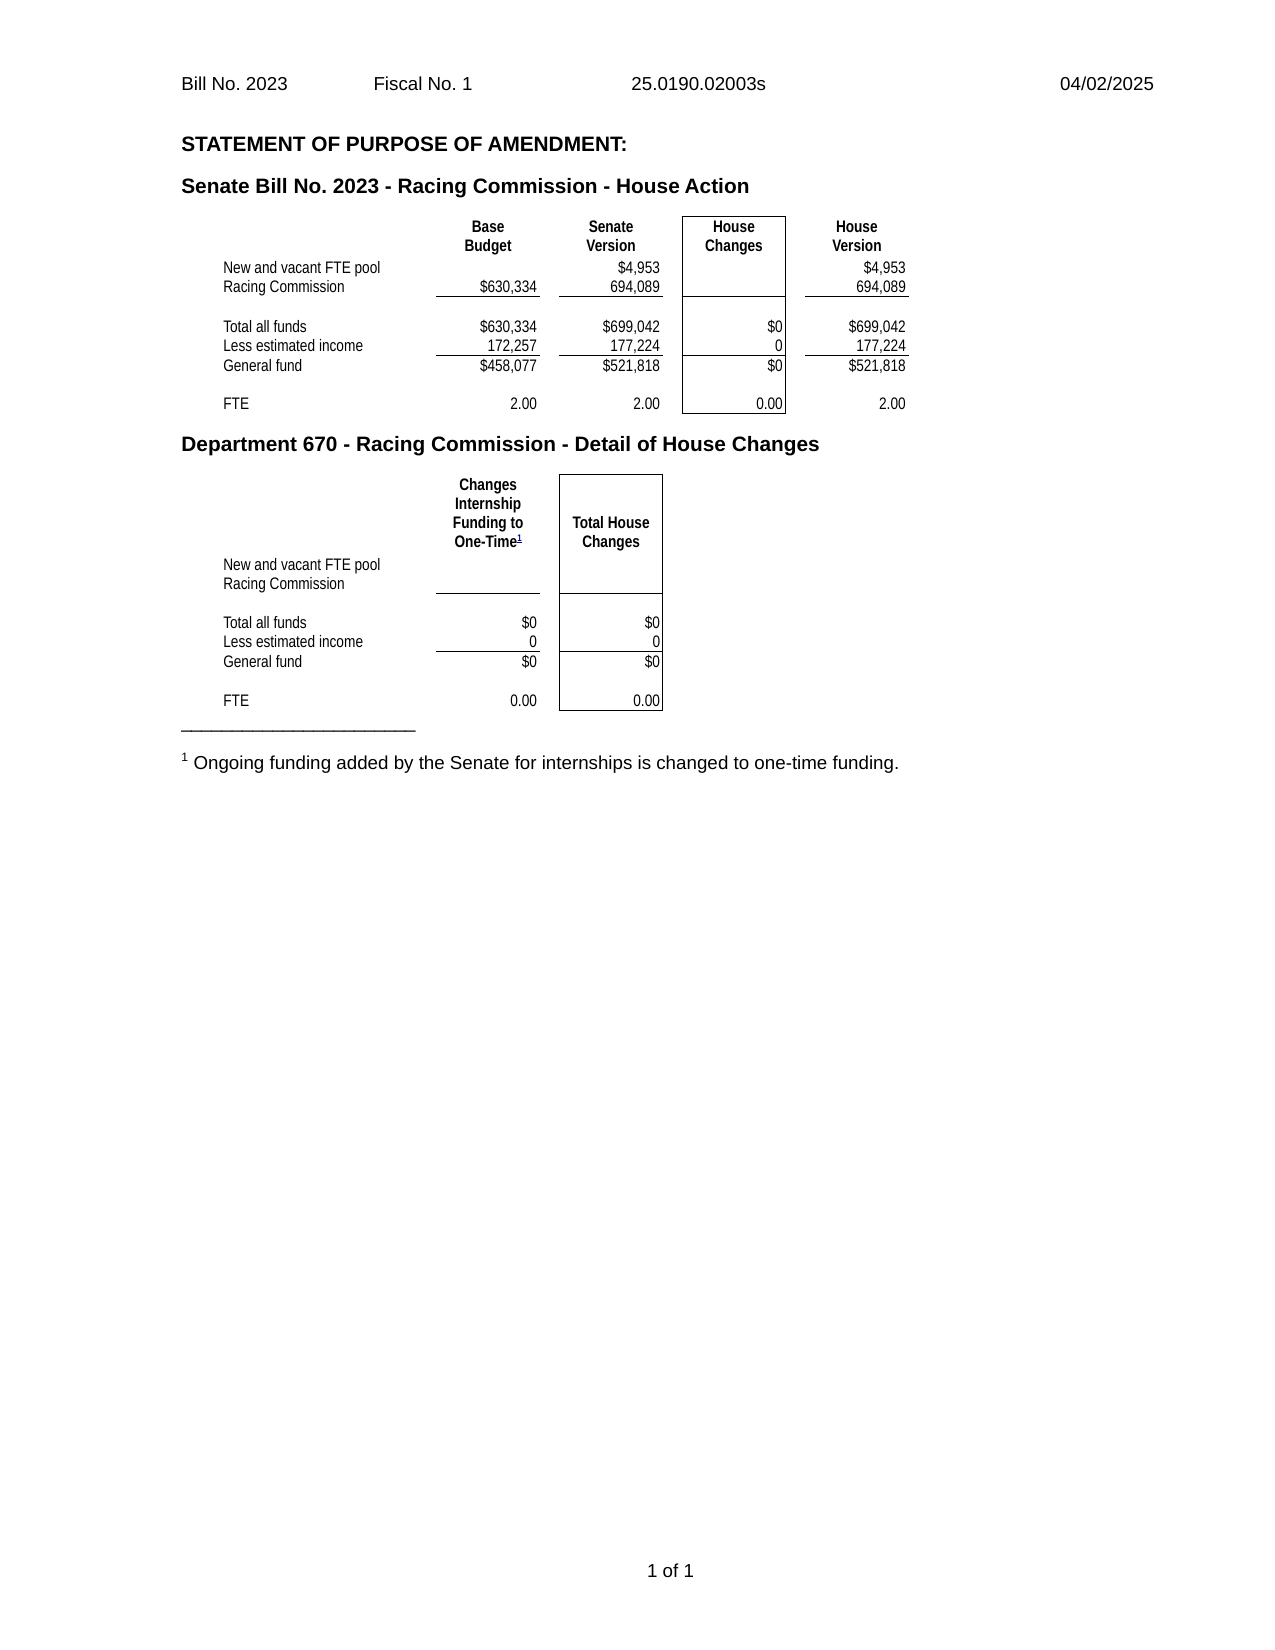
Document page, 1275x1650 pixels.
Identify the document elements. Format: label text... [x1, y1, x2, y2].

table_cell [560, 574, 662, 593]
table_cell [786, 336, 805, 355]
table_cell [540, 375, 559, 394]
text Department 670 - Racing Commission - Detail of House Changes [181, 432, 1154, 456]
table_cell [540, 554, 559, 573]
table_cell [417, 258, 436, 277]
table_cell [683, 375, 785, 394]
table_cell $458,077 [436, 356, 539, 375]
table_cell $4,953 [559, 258, 662, 277]
table_cell [417, 554, 436, 573]
table_cell $699,042 [805, 316, 908, 336]
table_cell [417, 651, 436, 671]
table_cell [220, 375, 417, 394]
table_cell [417, 671, 436, 691]
table_cell [220, 593, 417, 613]
table_cell [786, 316, 805, 336]
table_cell [559, 375, 662, 394]
table_cell $699,042 [559, 316, 662, 336]
table_header Changes Internship Funding to One-Time1 [436, 474, 539, 554]
table_header Base Budget [436, 216, 539, 258]
table_cell [417, 593, 436, 613]
table_cell [417, 574, 436, 593]
table_cell [560, 594, 662, 613]
table_cell $630,334 [436, 316, 539, 336]
table_header [220, 216, 417, 258]
table_cell [540, 336, 559, 355]
table_cell [805, 297, 908, 316]
table_cell [436, 375, 539, 394]
table_cell $0 [683, 356, 785, 375]
table_cell [417, 355, 436, 375]
table_cell [786, 258, 805, 277]
table_cell Racing Commission [220, 574, 417, 593]
table_cell 2.00 [436, 394, 539, 413]
table_cell 0.00 [560, 691, 662, 710]
table_cell [436, 554, 539, 573]
table_cell [663, 277, 682, 296]
table_cell [683, 277, 785, 296]
table_cell 0 [683, 336, 785, 355]
table_cell [417, 691, 436, 710]
table_cell 0 [560, 632, 662, 651]
table_cell Total all funds [220, 316, 417, 336]
table_cell 0.00 [683, 394, 785, 413]
table_cell $521,818 [559, 356, 662, 375]
table_cell [663, 336, 682, 355]
table_cell [417, 277, 436, 296]
table_cell Total all funds [220, 613, 417, 632]
table_cell [540, 613, 559, 632]
table_cell 2.00 [805, 394, 908, 413]
table_cell [560, 671, 662, 691]
table_cell 694,089 [559, 277, 662, 296]
table_cell [683, 297, 785, 316]
table_header [540, 216, 559, 258]
table_cell $630,334 [436, 277, 539, 296]
table_header [786, 216, 805, 258]
table_cell [663, 316, 682, 336]
text 1 Ongoing funding added by the Senate for internships is changed to one-time funding. [181, 750, 1154, 774]
table_cell 694,089 [805, 277, 908, 296]
table_header House Changes [683, 217, 785, 258]
table_cell $4,953 [805, 258, 908, 277]
table_cell 172,257 [436, 336, 539, 355]
table_cell [786, 296, 805, 316]
text Senate Bill No. 2023 - Racing Commission - House Action [181, 174, 1154, 198]
table_cell [540, 671, 559, 691]
table_cell 177,224 [805, 336, 908, 355]
table_cell [540, 593, 559, 613]
table_cell New and vacant FTE pool [220, 258, 417, 277]
table_cell Less estimated income [220, 336, 417, 355]
table_cell 0 [436, 632, 539, 651]
table_cell [540, 632, 559, 651]
table_header [417, 216, 436, 258]
table_cell [540, 316, 559, 336]
table_cell [663, 258, 682, 277]
table_header Total House Changes [560, 475, 662, 554]
table_header [540, 474, 559, 554]
table_header Senate Version [559, 216, 662, 258]
table_cell General fund [220, 355, 417, 375]
table_cell [540, 296, 559, 316]
table_cell [417, 316, 436, 336]
table_cell [540, 277, 559, 296]
table_cell $0 [683, 316, 785, 336]
table_cell [436, 258, 539, 277]
table_cell [417, 375, 436, 394]
table_cell [786, 355, 805, 375]
table_cell [663, 355, 682, 375]
text Statement of Purpose of amendment: [181, 132, 1154, 156]
table_cell [417, 613, 436, 632]
table_cell [417, 336, 436, 355]
table_cell [805, 375, 908, 394]
table_cell [436, 574, 539, 593]
table_cell $0 [560, 613, 662, 632]
table_cell [559, 297, 662, 316]
table_cell [436, 594, 539, 613]
table_cell $0 [436, 613, 539, 632]
table_cell [540, 574, 559, 593]
table_cell [663, 375, 682, 394]
table_cell New and vacant FTE pool [220, 554, 417, 573]
table_cell [663, 296, 682, 316]
table_cell [436, 671, 539, 691]
table_header House Version [805, 216, 908, 258]
table_cell 2.00 [559, 394, 662, 413]
table_cell [786, 394, 805, 413]
table_cell 0.00 [436, 691, 539, 710]
table_cell [683, 258, 785, 277]
table_cell [786, 277, 805, 296]
table_header [417, 474, 436, 554]
table_cell [560, 554, 662, 573]
table_cell [540, 394, 559, 413]
table_header [663, 216, 682, 258]
table_cell [417, 296, 436, 316]
table_cell [220, 671, 417, 691]
table_cell [786, 375, 805, 394]
table_cell [417, 394, 436, 413]
table_cell $521,818 [805, 356, 908, 375]
table_cell [540, 258, 559, 277]
table_cell [436, 297, 539, 316]
table_cell [540, 355, 559, 375]
table_cell $0 [436, 652, 539, 671]
table_cell [540, 691, 559, 710]
table_cell FTE [220, 394, 417, 413]
table_cell FTE [220, 691, 417, 710]
table_cell Racing Commission [220, 277, 417, 296]
table_cell Less estimated income [220, 632, 417, 651]
table_cell [540, 651, 559, 671]
table_cell General fund [220, 651, 417, 671]
table_cell [663, 394, 682, 413]
table_cell $0 [560, 652, 662, 671]
table_cell 177,224 [559, 336, 662, 355]
table_cell [220, 296, 417, 316]
table_header [220, 474, 417, 554]
table_cell [417, 632, 436, 651]
